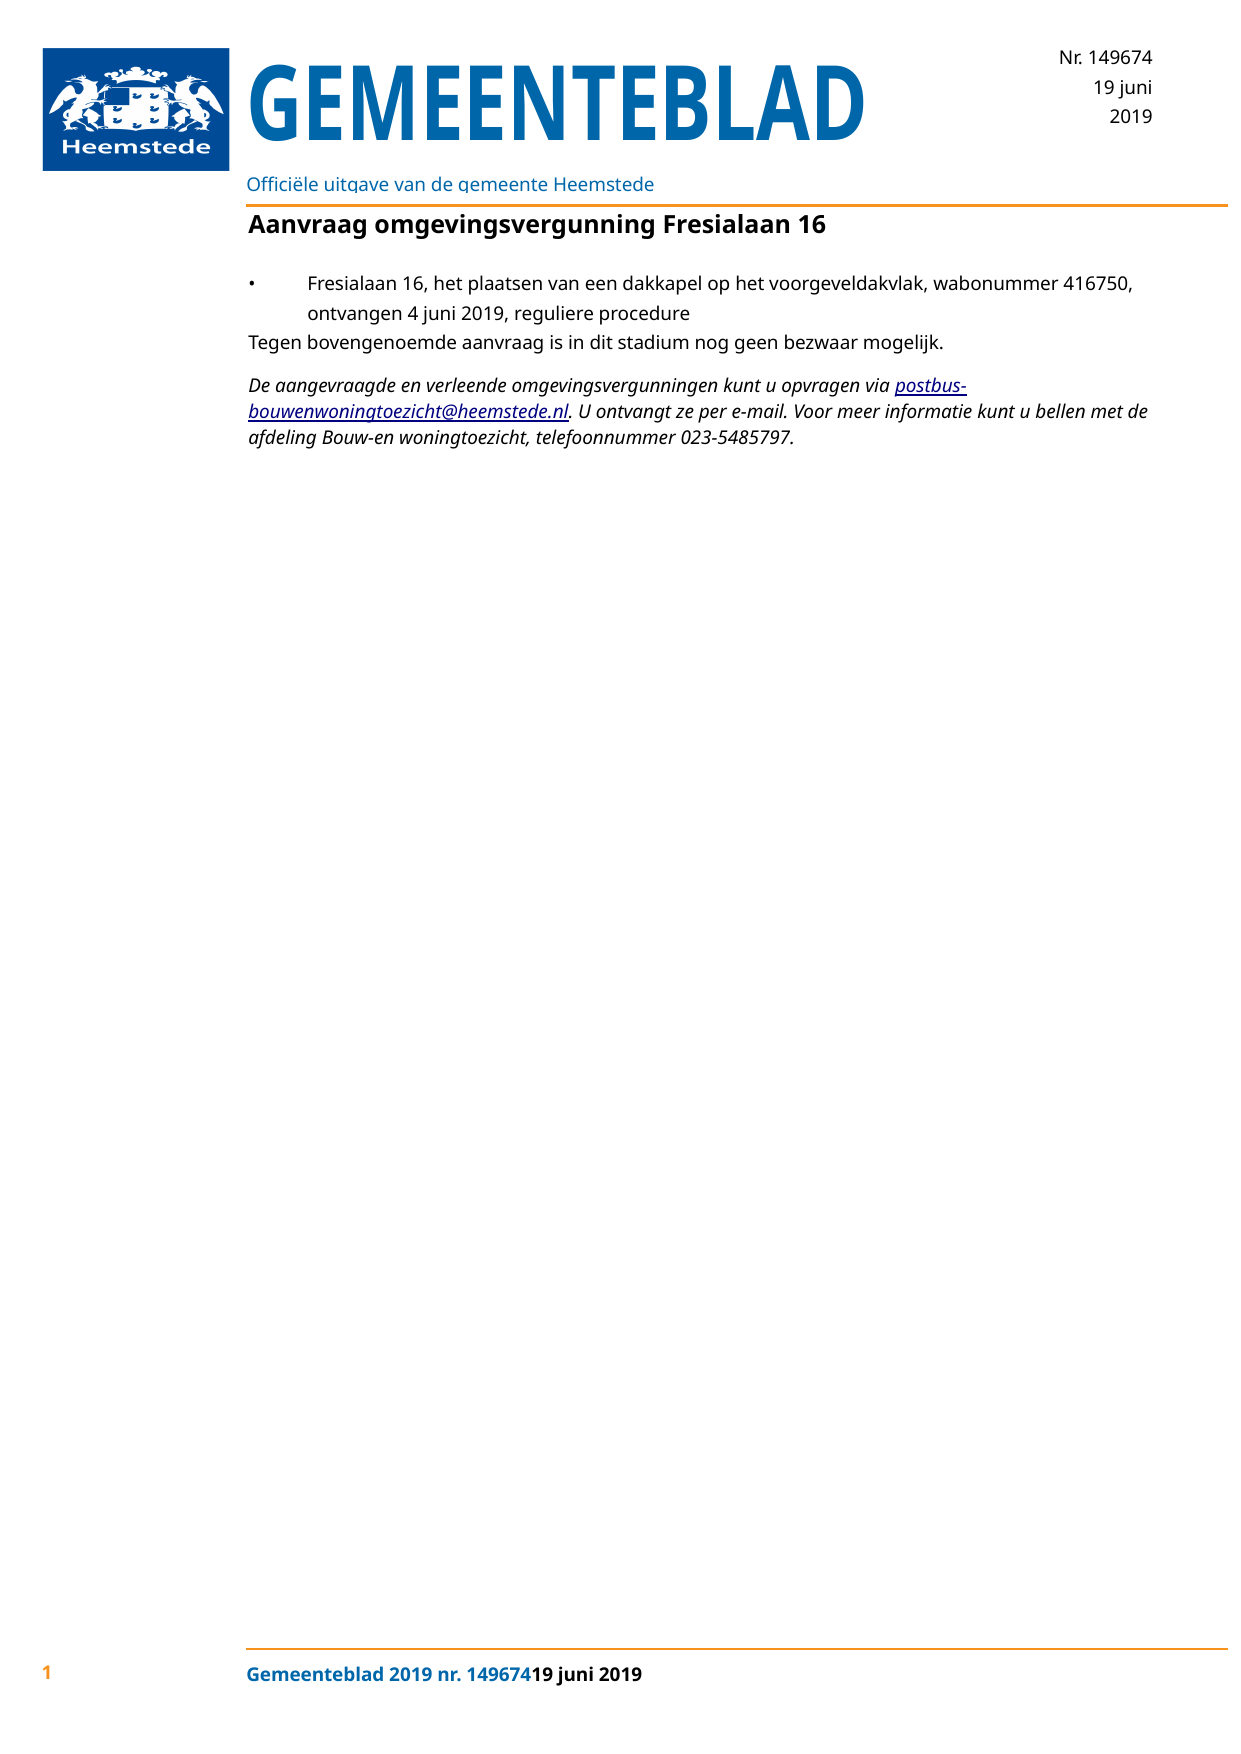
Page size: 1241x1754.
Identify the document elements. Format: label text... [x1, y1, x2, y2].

list Fresialaan 16, het plaatsen van een dakkapel op het voorgeveldakvlak, wabonummer 416750, ontvangen 4 juni 2019, reguliere procedure [248, 270, 1152, 326]
picture [41, 47, 231, 172]
text De aangevraagde en verleende omgevingsvergunningen kunt u opvragen via postbus-bouwenwoningtoezicht@heemstede.nl. U ontvangt ze per e-mail. Voor meer informatie kunt u bellen met de afdeling Bouw-en woningtoezicht, telefoonnummer 023-5485797. [248, 373, 1152, 450]
text Aanvraag omgevingsvergunning Fresialaan 16 [248, 207, 1152, 241]
text Tegen bovengenoemde aanvraag is in dit stadium nog geen bezwaar mogelijk. [248, 329, 1152, 355]
